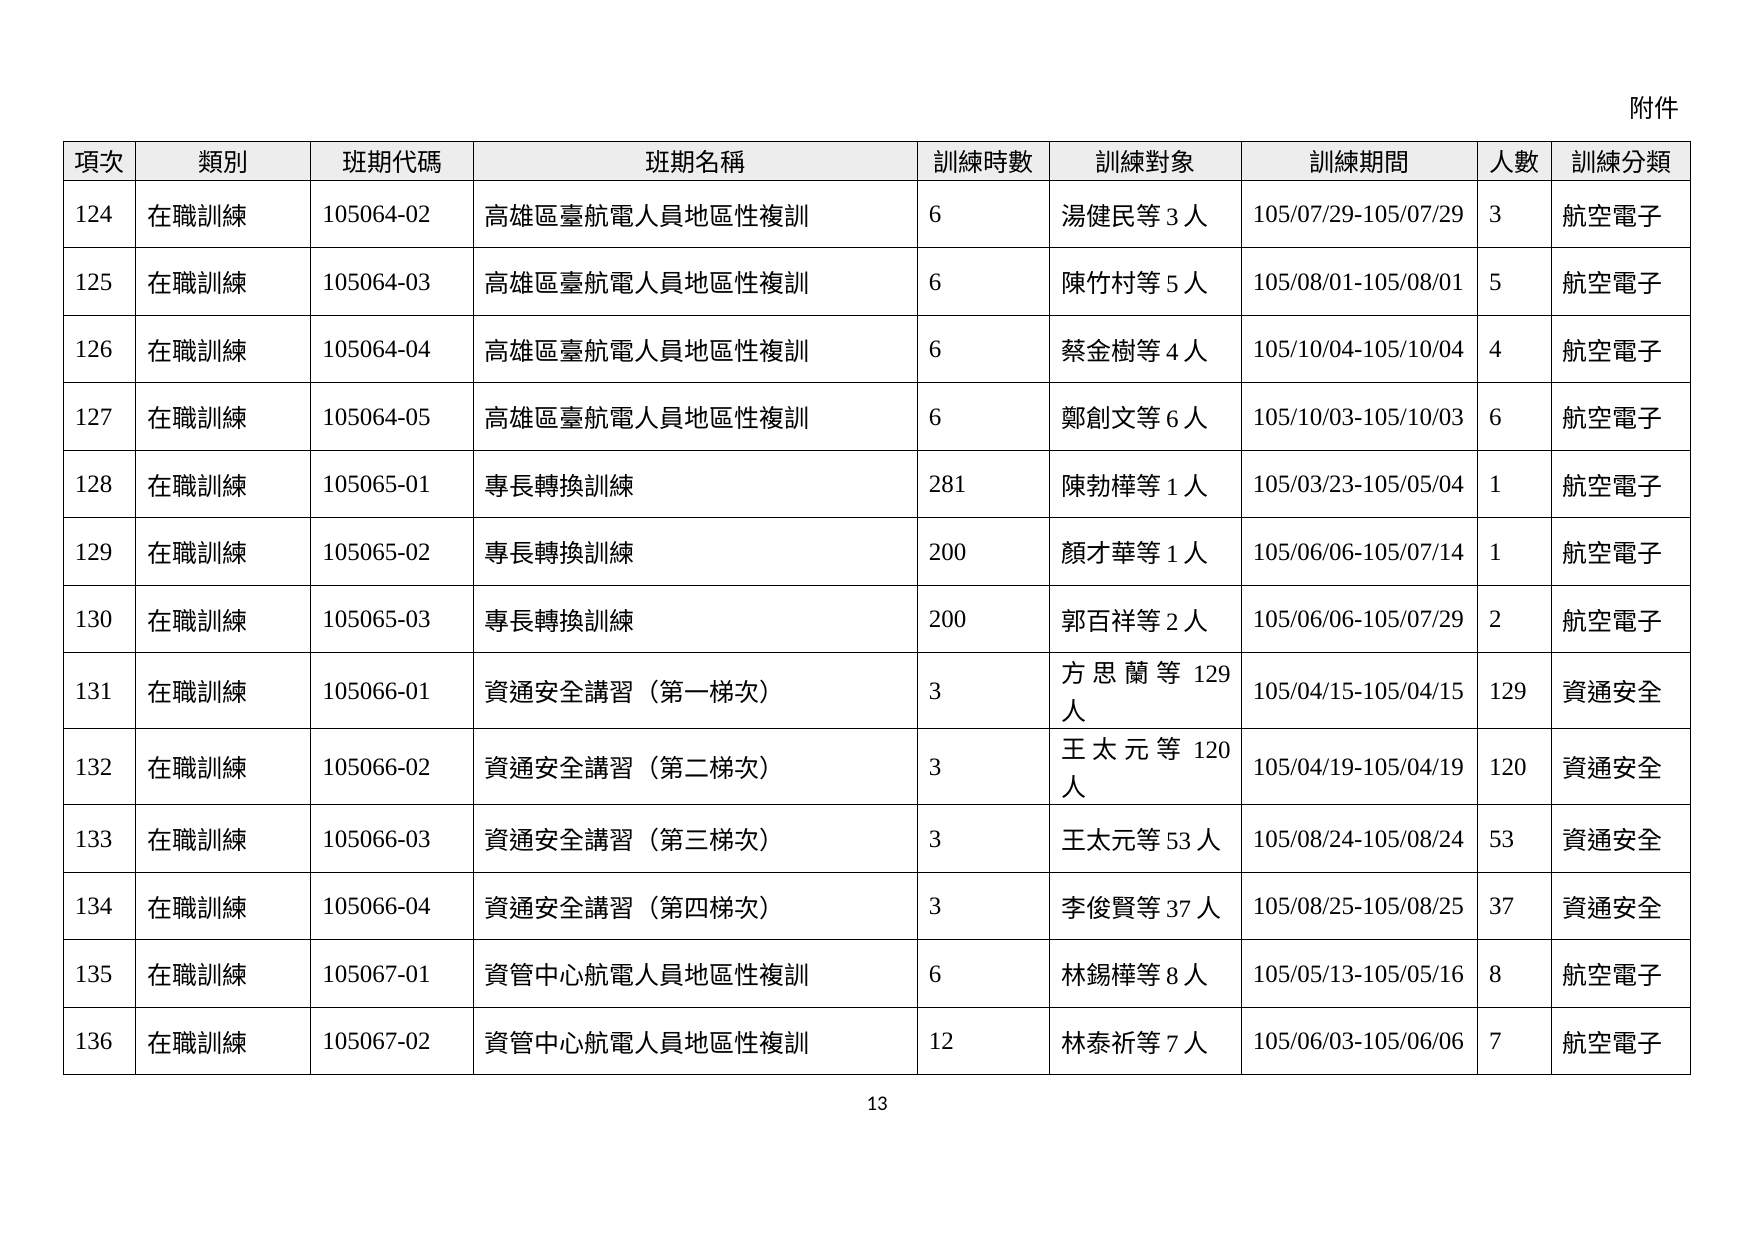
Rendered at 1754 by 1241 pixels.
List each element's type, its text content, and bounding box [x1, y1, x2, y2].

table_cell 105064-02 [311, 181, 473, 247]
table_cell 湯健民等3人 [1050, 181, 1241, 247]
table_cell 105064-04 [311, 316, 473, 382]
table_cell 在職訓練 [136, 873, 310, 939]
table_cell 105066-01 [311, 653, 473, 728]
table_header 人數 [1478, 142, 1551, 180]
table_cell 105066-02 [311, 729, 473, 804]
table_cell 105/07/29-105/07/29 [1242, 181, 1477, 247]
table_cell 200 [918, 586, 1049, 652]
table_cell 105/08/24-105/08/24 [1242, 805, 1477, 872]
table_cell 在職訓練 [136, 586, 310, 652]
table_cell 128 [64, 451, 135, 517]
table_cell 5 [1478, 248, 1551, 315]
table_cell 蔡金樹等4人 [1050, 316, 1241, 382]
table_cell 120 [1478, 729, 1551, 804]
table_cell 105/06/06-105/07/29 [1242, 586, 1477, 652]
table_header 項次 [64, 142, 135, 180]
table_cell 顏才華等1人 [1050, 518, 1241, 585]
table_cell 6 [918, 383, 1049, 450]
table_cell 3 [918, 805, 1049, 872]
table_cell 方思蘭等129人 [1050, 653, 1241, 728]
table_cell 高雄區臺航電人員地區性複訓 [474, 248, 917, 315]
table_cell 高雄區臺航電人員地區性複訓 [474, 383, 917, 450]
table_cell 105067-01 [311, 940, 473, 1007]
table_header 訓練時數 [918, 142, 1049, 180]
table_cell 105/06/06-105/07/14 [1242, 518, 1477, 585]
table_cell 專長轉換訓練 [474, 518, 917, 585]
table_cell 資通安全 [1552, 805, 1690, 872]
table_cell 126 [64, 316, 135, 382]
table_cell 129 [64, 518, 135, 585]
table_cell 在職訓練 [136, 729, 310, 804]
table_cell 3 [918, 873, 1049, 939]
table_cell 105065-01 [311, 451, 473, 517]
table_cell 53 [1478, 805, 1551, 872]
table_cell 134 [64, 873, 135, 939]
table_cell 1 [1478, 518, 1551, 585]
table_cell 124 [64, 181, 135, 247]
table_cell 在職訓練 [136, 383, 310, 450]
table_cell 127 [64, 383, 135, 450]
table_cell 林泰祈等7人 [1050, 1008, 1241, 1074]
table_cell 鄭創文等6人 [1050, 383, 1241, 450]
table_cell 航空電子 [1552, 518, 1690, 585]
table_cell 資通安全 [1552, 653, 1690, 728]
table_cell 3 [918, 653, 1049, 728]
table_header 訓練對象 [1050, 142, 1241, 180]
table_cell 105066-03 [311, 805, 473, 872]
table_cell 135 [64, 940, 135, 1007]
table_cell 105/04/15-105/04/15 [1242, 653, 1477, 728]
table_header 訓練分類 [1552, 142, 1690, 180]
table_cell 資管中心航電人員地區性複訓 [474, 940, 917, 1007]
table_cell 陳勃樺等1人 [1050, 451, 1241, 517]
table_cell 陳竹村等5人 [1050, 248, 1241, 315]
table_cell 在職訓練 [136, 940, 310, 1007]
table_cell 281 [918, 451, 1049, 517]
table_cell 133 [64, 805, 135, 872]
table_cell 專長轉換訓練 [474, 586, 917, 652]
table_cell 資通安全講習（第三梯次） [474, 805, 917, 872]
table_cell 6 [918, 181, 1049, 247]
table_cell 132 [64, 729, 135, 804]
table_cell 在職訓練 [136, 653, 310, 728]
table_cell 資通安全講習（第四梯次） [474, 873, 917, 939]
table_cell 航空電子 [1552, 451, 1690, 517]
table_cell 105/06/03-105/06/06 [1242, 1008, 1477, 1074]
table_cell 航空電子 [1552, 586, 1690, 652]
table_cell 136 [64, 1008, 135, 1074]
table_cell 王太元等120人 [1050, 729, 1241, 804]
table_cell 林錫樺等8人 [1050, 940, 1241, 1007]
table_cell 1 [1478, 451, 1551, 517]
table_cell 王太元等53人 [1050, 805, 1241, 872]
table_header 訓練期間 [1242, 142, 1477, 180]
table_cell 航空電子 [1552, 383, 1690, 450]
table_cell 高雄區臺航電人員地區性複訓 [474, 316, 917, 382]
table_cell 航空電子 [1552, 940, 1690, 1007]
table_cell 在職訓練 [136, 1008, 310, 1074]
table_cell 資通安全 [1552, 873, 1690, 939]
table_cell 7 [1478, 1008, 1551, 1074]
table_cell 105/08/25-105/08/25 [1242, 873, 1477, 939]
table_cell 航空電子 [1552, 316, 1690, 382]
table_cell 2 [1478, 586, 1551, 652]
table_cell 在職訓練 [136, 248, 310, 315]
table_cell 在職訓練 [136, 451, 310, 517]
table_cell 在職訓練 [136, 316, 310, 382]
table_cell 105/03/23-105/05/04 [1242, 451, 1477, 517]
table_cell 資通安全講習（第二梯次） [474, 729, 917, 804]
table_cell 105/04/19-105/04/19 [1242, 729, 1477, 804]
table_cell 6 [1478, 383, 1551, 450]
table_cell 航空電子 [1552, 1008, 1690, 1074]
table_cell 105064-05 [311, 383, 473, 450]
table_cell 105065-03 [311, 586, 473, 652]
table_cell 6 [918, 940, 1049, 1007]
table_cell 航空電子 [1552, 181, 1690, 247]
table_cell 李俊賢等37人 [1050, 873, 1241, 939]
table_header 班期代碼 [311, 142, 473, 180]
table_cell 12 [918, 1008, 1049, 1074]
table_cell 3 [1478, 181, 1551, 247]
table_cell 131 [64, 653, 135, 728]
table_cell 郭百祥等2人 [1050, 586, 1241, 652]
table_cell 105064-03 [311, 248, 473, 315]
table_cell 資通安全 [1552, 729, 1690, 804]
table_cell 129 [1478, 653, 1551, 728]
table_cell 航空電子 [1552, 248, 1690, 315]
table_cell 105067-02 [311, 1008, 473, 1074]
table_cell 200 [918, 518, 1049, 585]
table_cell 資通安全講習（第一梯次） [474, 653, 917, 728]
table_cell 在職訓練 [136, 518, 310, 585]
table_header 班期名稱 [474, 142, 917, 180]
table_cell 8 [1478, 940, 1551, 1007]
table_cell 105065-02 [311, 518, 473, 585]
table_cell 105/10/03-105/10/03 [1242, 383, 1477, 450]
table_cell 在職訓練 [136, 805, 310, 872]
table_cell 4 [1478, 316, 1551, 382]
table_cell 專長轉換訓練 [474, 451, 917, 517]
table_cell 125 [64, 248, 135, 315]
table_cell 105/10/04-105/10/04 [1242, 316, 1477, 382]
table_header 類別 [136, 142, 310, 180]
table_cell 105/05/13-105/05/16 [1242, 940, 1477, 1007]
table_cell 3 [918, 729, 1049, 804]
table_cell 105/08/01-105/08/01 [1242, 248, 1477, 315]
table_cell 6 [918, 316, 1049, 382]
table_cell 105066-04 [311, 873, 473, 939]
table_cell 在職訓練 [136, 181, 310, 247]
table_cell 37 [1478, 873, 1551, 939]
table_cell 高雄區臺航電人員地區性複訓 [474, 181, 917, 247]
table_cell 130 [64, 586, 135, 652]
table_cell 資管中心航電人員地區性複訓 [474, 1008, 917, 1074]
table_cell 6 [918, 248, 1049, 315]
